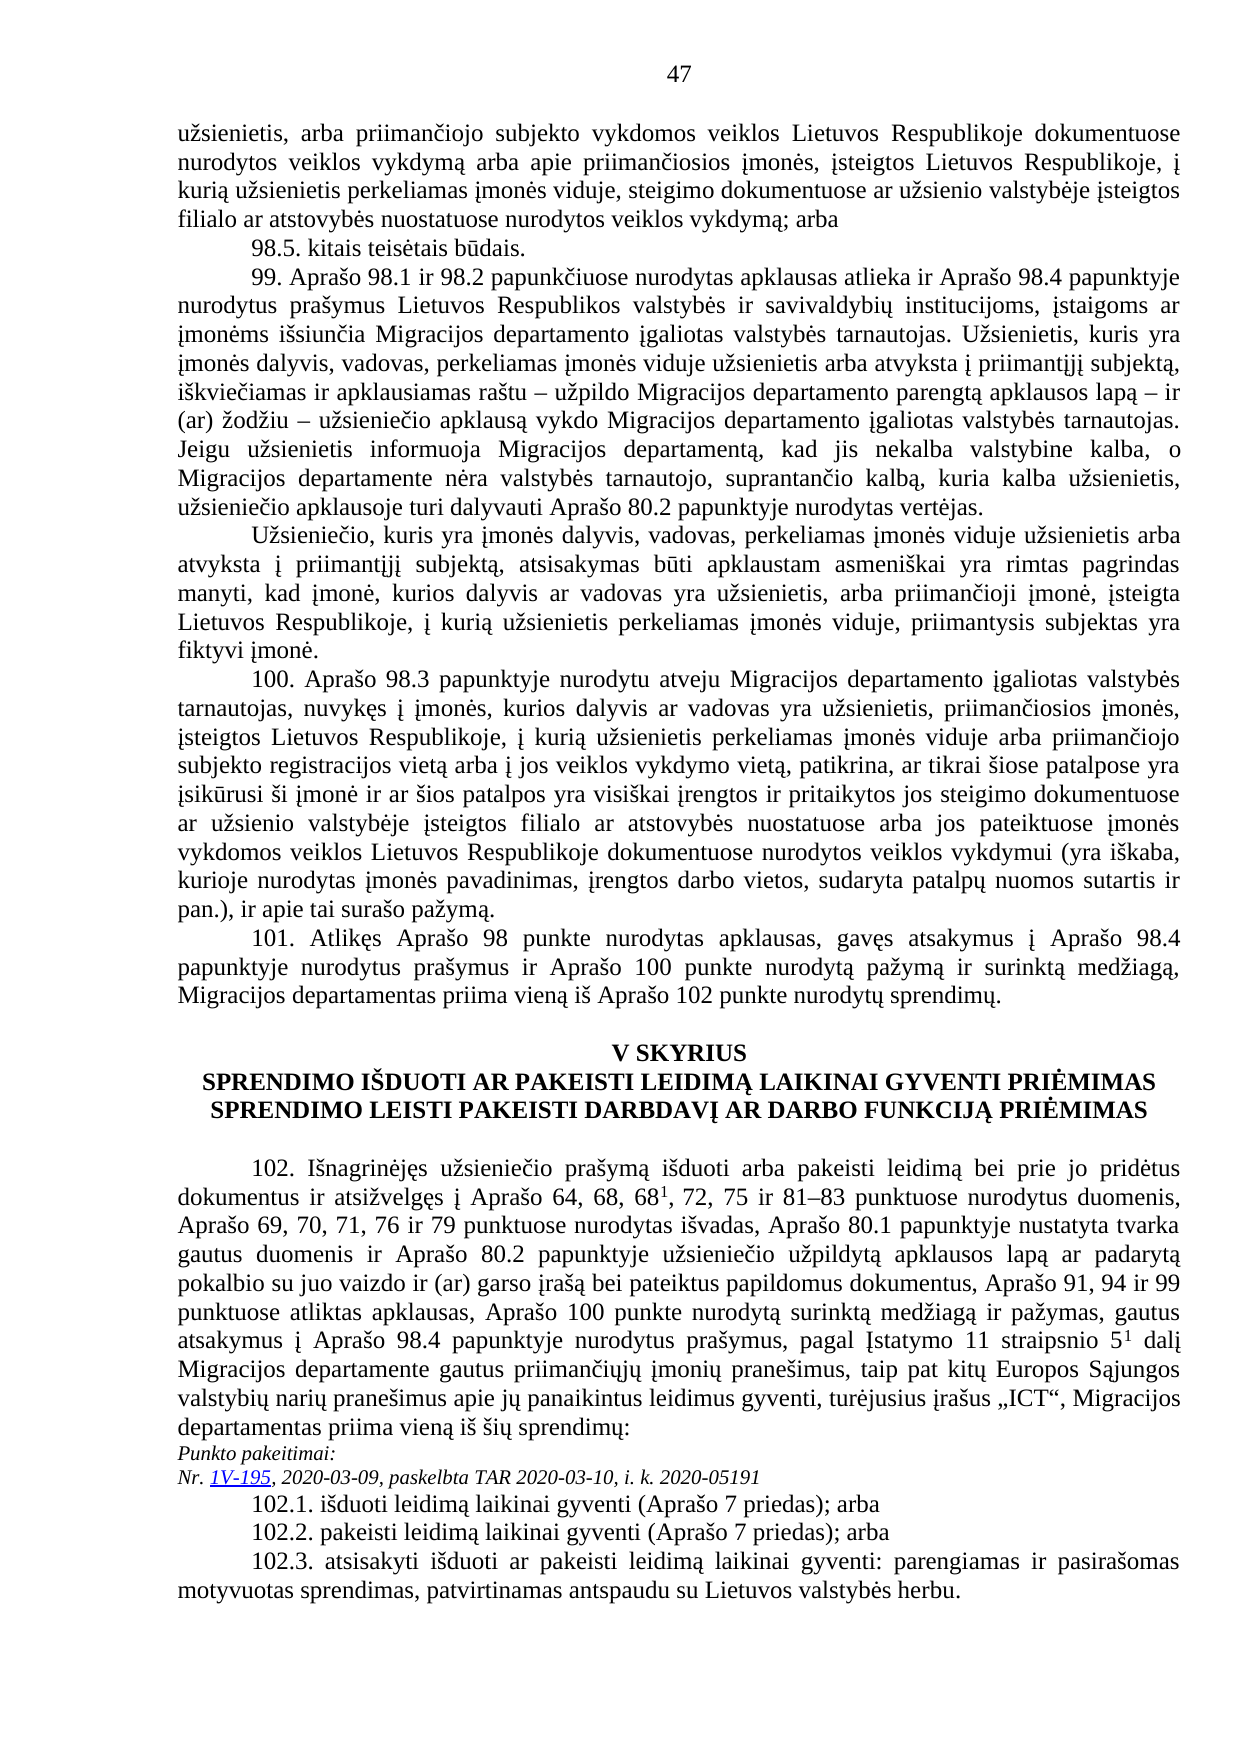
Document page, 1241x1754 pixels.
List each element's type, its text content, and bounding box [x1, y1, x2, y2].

text Užsieniečio, kuris yra įmonės dalyvis, vadovas, perkeliamas įmonės viduje užsienietis arba atvyksta į priimantįjį subjektą, atsisakymas būti apklaustam asmeniškai yra rimtas pagrindas manyti, kad įmonė, kurios dalyvis ar vadovas yra užsienietis, arba priimančioji įmonė, įsteigta Lietuvos Respublikoje, į kurią užsienietis perkeliamas įmonės viduje, priimantysis subjektas yra fiktyvi įmonė. [177, 521, 1181, 664]
text Nr. 1V-195, 2020-03-09, paskelbta TAR 2020-03-10, i. k. 2020-05191 [177, 1465, 1181, 1489]
text 101. Atlikęs Aprašo 98 punkte nurodytas apklausas, gavęs atsakymus į Aprašo 98.4 papunktyje nurodytus prašymus ir Aprašo 100 punkte nurodytą pažymą ir surinktą medžiagą, Migracijos departamentas priima vieną iš Aprašo 102 punkte nurodytų sprendimų. [177, 923, 1181, 1009]
text Sprendimo IŠDUOTI AR PAKEISTI LEIDIMĄ LAIKINAI GYVENTI priėmimas SPRENDIMO LEISTI PAKEISTI DARBDAVĮ AR DARBO FUNKCIJĄ PRIĖMIMAS [177, 1067, 1181, 1124]
text 98.5. kitais teisėtais būdais. [177, 233, 1181, 262]
text 100. Aprašo 98.3 papunktyje nurodytu atveju Migracijos departamento įgaliotas valstybės tarnautojas, nuvykęs į įmonės, kurios dalyvis ar vadovas yra užsienietis, priimančiosios įmonės, įsteigtos Lietuvos Respublikoje, į kurią užsienietis perkeliamas įmonės viduje arba priimančiojo subjekto registracijos vietą arba į jos veiklos vykdymo vietą, patikrina, ar tikrai šiose patalpose yra įsikūrusi ši įmonė ir ar šios patalpos yra visiškai įrengtos ir pritaikytos jos steigimo dokumentuose ar užsienio valstybėje įsteigtos filialo ar atstovybės nuostatuose arba jos pateiktuose įmonės vykdomos veiklos Lietuvos Respublikoje dokumentuose nurodytos veiklos vykdymui (yra iškaba, kurioje nurodytas įmonės pavadinimas, įrengtos darbo vietos, sudaryta patalpų nuomos sutartis ir pan.), ir apie tai surašo pažymą. [177, 664, 1181, 923]
text V SKYRIUS [177, 1038, 1181, 1067]
text Punkto pakeitimai: [177, 1441, 1181, 1465]
text 102.1. išduoti leidimą laikinai gyventi (Aprašo 7 priedas); arba [177, 1489, 1181, 1517]
text 99. Aprašo 98.1 ir 98.2 papunkčiuose nurodytas apklausas atlieka ir Aprašo 98.4 papunktyje nurodytus prašymus Lietuvos Respublikos valstybės ir savivaldybių institucijoms, įstaigoms ar įmonėms išsiunčia Migracijos departamento įgaliotas valstybės tarnautojas. Užsienietis, kuris yra įmonės dalyvis, vadovas, perkeliamas įmonės viduje užsienietis arba atvyksta į priimantįjį subjektą, iškviečiamas ir apklausiamas raštu – užpildo Migracijos departamento parengtą apklausos lapą – ir (ar) žodžiu – užsieniečio apklausą vykdo Migracijos departamento įgaliotas valstybės tarnautojas. Jeigu užsienietis informuoja Migracijos departamentą, kad jis nekalba valstybine kalba, o Migracijos departamente nėra valstybės tarnautojo, suprantančio kalbą, kuria kalba užsienietis, užsieniečio apklausoje turi dalyvauti Aprašo 80.2 papunktyje nurodytas vertėjas. [177, 262, 1181, 521]
text užsienietis, arba priimančiojo subjekto vykdomos veiklos Lietuvos Respublikoje dokumentuose nurodytos veiklos vykdymą arba apie priimančiosios įmonės, įsteigtos Lietuvos Respublikoje, į kurią užsienietis perkeliamas įmonės viduje, steigimo dokumentuose ar užsienio valstybėje įsteigtos filialo ar atstovybės nuostatuose nurodytos veiklos vykdymą; arba [177, 118, 1181, 233]
text 102.2. pakeisti leidimą laikinai gyventi (Aprašo 7 priedas); arba [177, 1517, 1181, 1546]
text 102.3. atsisakyti išduoti ar pakeisti leidimą laikinai gyventi: parengiamas ir pasirašomas motyvuotas sprendimas, patvirtinamas antspaudu su Lietuvos valstybės herbu. [177, 1546, 1181, 1604]
text 102. Išnagrinėjęs užsieniečio prašymą išduoti arba pakeisti leidimą bei prie jo pridėtus dokumentus ir atsižvelgęs į Aprašo 64, 68, 681, 72, 75 ir 81–83 punktuose nurodytus duomenis, Aprašo 69, 70, 71, 76 ir 79 punktuose nurodytas išvadas, Aprašo 80.1 papunktyje nustatyta tvarka gautus duomenis ir Aprašo 80.2 papunktyje užsieniečio užpildytą apklausos lapą ar padarytą pokalbio su juo vaizdo ir (ar) garso įrašą bei pateiktus papildomus dokumentus, Aprašo 91, 94 ir 99 punktuose atliktas apklausas, Aprašo 100 punkte nurodytą surinktą medžiagą ir pažymas, gautus atsakymus į Aprašo 98.4 papunktyje nurodytus prašymus, pagal Įstatymo 11 straipsnio 51 dalį Migracijos departamente gautus priimančiųjų įmonių pranešimus, taip pat kitų Europos Sąjungos valstybių narių pranešimus apie jų panaikintus leidimus gyventi, turėjusius įrašus „ICT“, Migracijos departamentas priima vieną iš šių sprendimų: [177, 1153, 1181, 1441]
